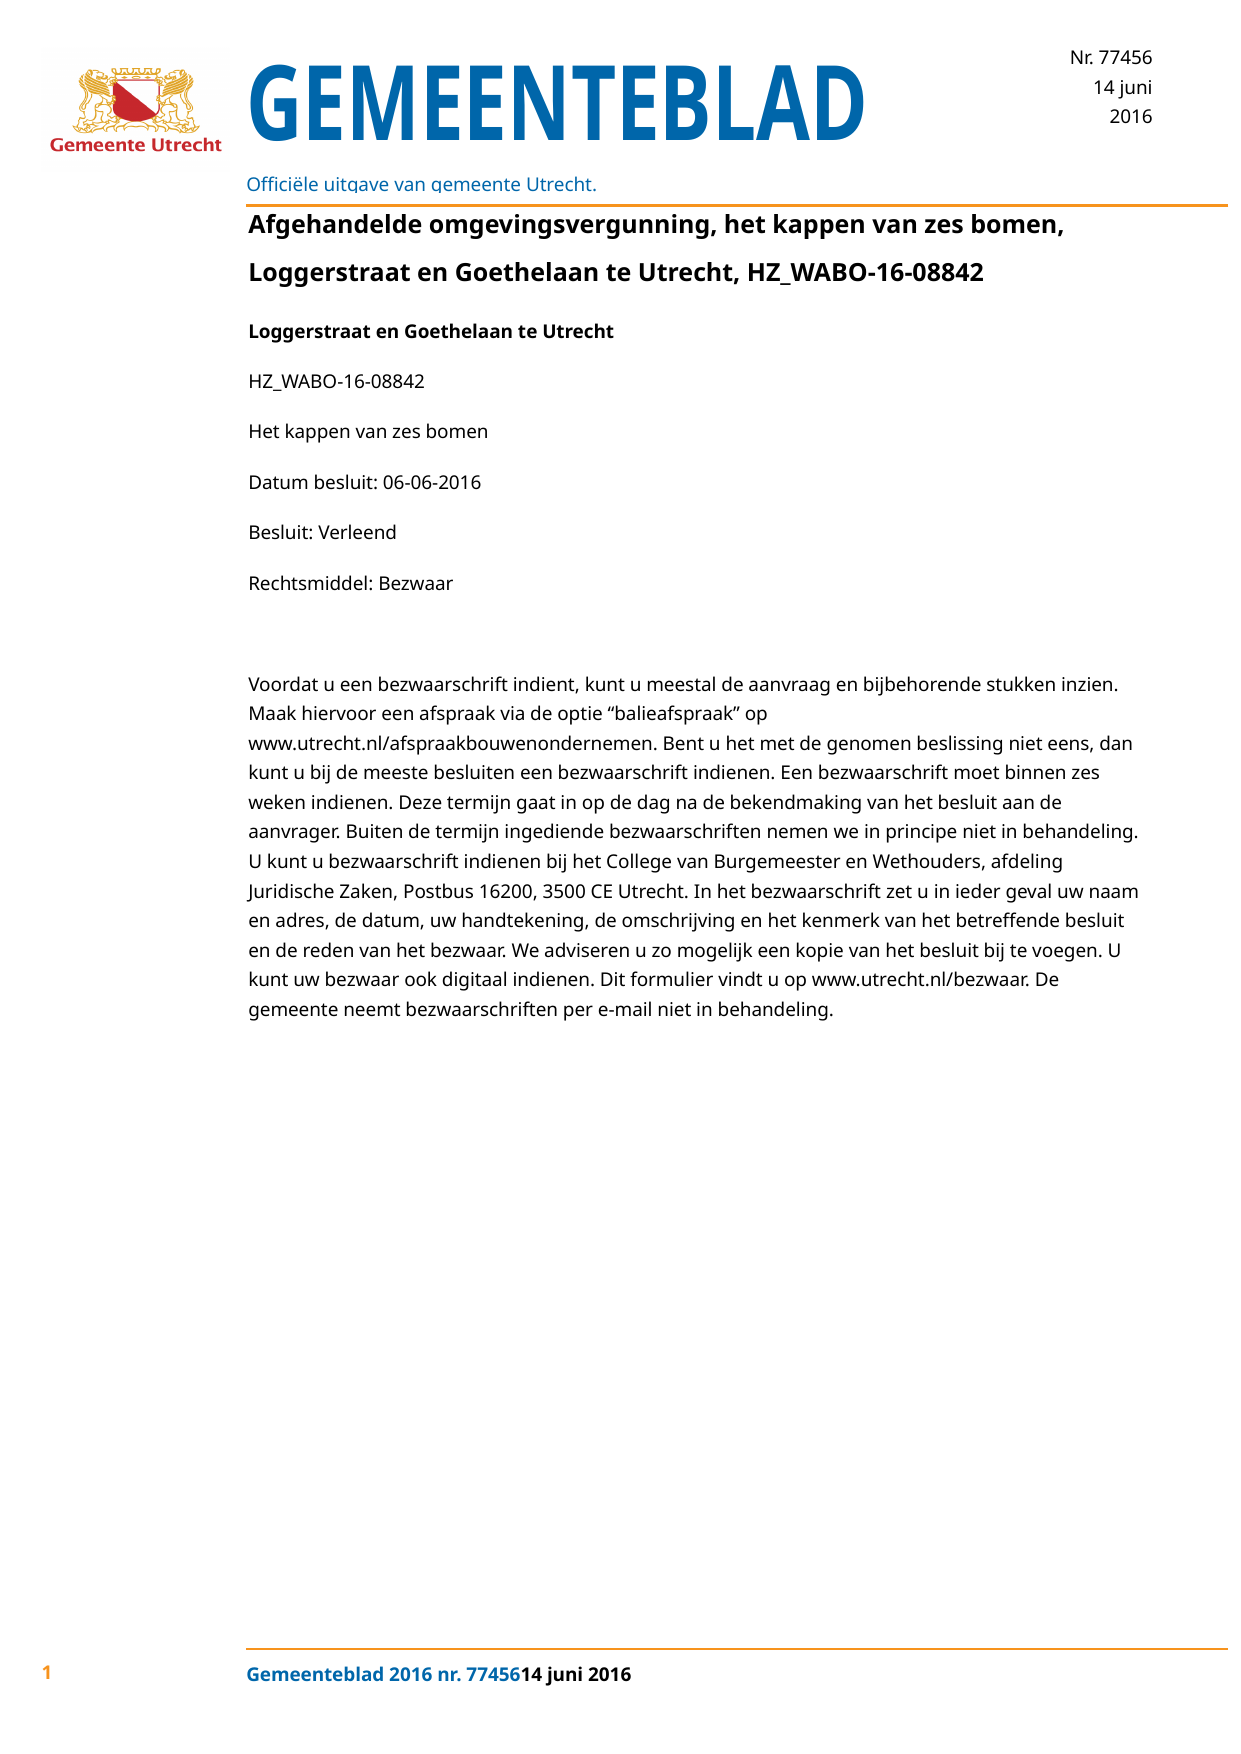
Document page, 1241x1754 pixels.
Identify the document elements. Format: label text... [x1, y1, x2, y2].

text Afgehandelde omgevingsvergunning, het kappen van zes bomen, Loggerstraat en Goethelaan te Utrecht, HZ_WABO-16-08842 [248, 207, 1152, 288]
text Voordat u een bezwaarschrift indient, kunt u meestal de aanvraag en bijbehorende stukken inzien. Maak hiervoor een afspraak via de optie “balieafspraak” op www.utrecht.nl/afspraakbouwenondernemen. Bent u het met de genomen beslissing niet eens, dan kunt u bij de meeste besluiten een bezwaarschrift indienen. Een bezwaarschrift moet binnen zes weken indienen. Deze termijn gaat in op de dag na de bekendmaking van het besluit aan de aanvrager. Buiten de termijn ingediende bezwaarschriften nemen we in principe niet in behandeling. U kunt u bezwaarschrift indienen bij het College van Burgemeester en Wethouders, afdeling Juridische Zaken, Postbus 16200, 3500 CE Utrecht. In het bezwaarschrift zet u in ieder geval uw naam en adres, de datum, uw handtekening, de omschrijving en het kenmerk van het betreffende besluit en de reden van het bezwaar. We adviseren u zo mogelijk een kopie van het besluit bij te voegen. U kunt uw bezwaar ook digitaal indienen. Dit formulier vindt u op www.utrecht.nl/bezwaar. De gemeente neemt bezwaarschriften per e-mail niet in behandeling. [248, 671, 1152, 1022]
text HZ_WABO-16-08842 [248, 368, 1152, 394]
text Datum besluit: 06-06-2016 [248, 469, 1152, 495]
text Loggerstraat en Goethelaan te Utrecht [248, 318, 1152, 344]
text Besluit: Verleend [248, 519, 1152, 545]
picture [41, 47, 231, 172]
text Het kappen van zes bomen [248, 419, 1152, 444]
text Rechtsmiddel: Bezwaar [248, 570, 1152, 596]
